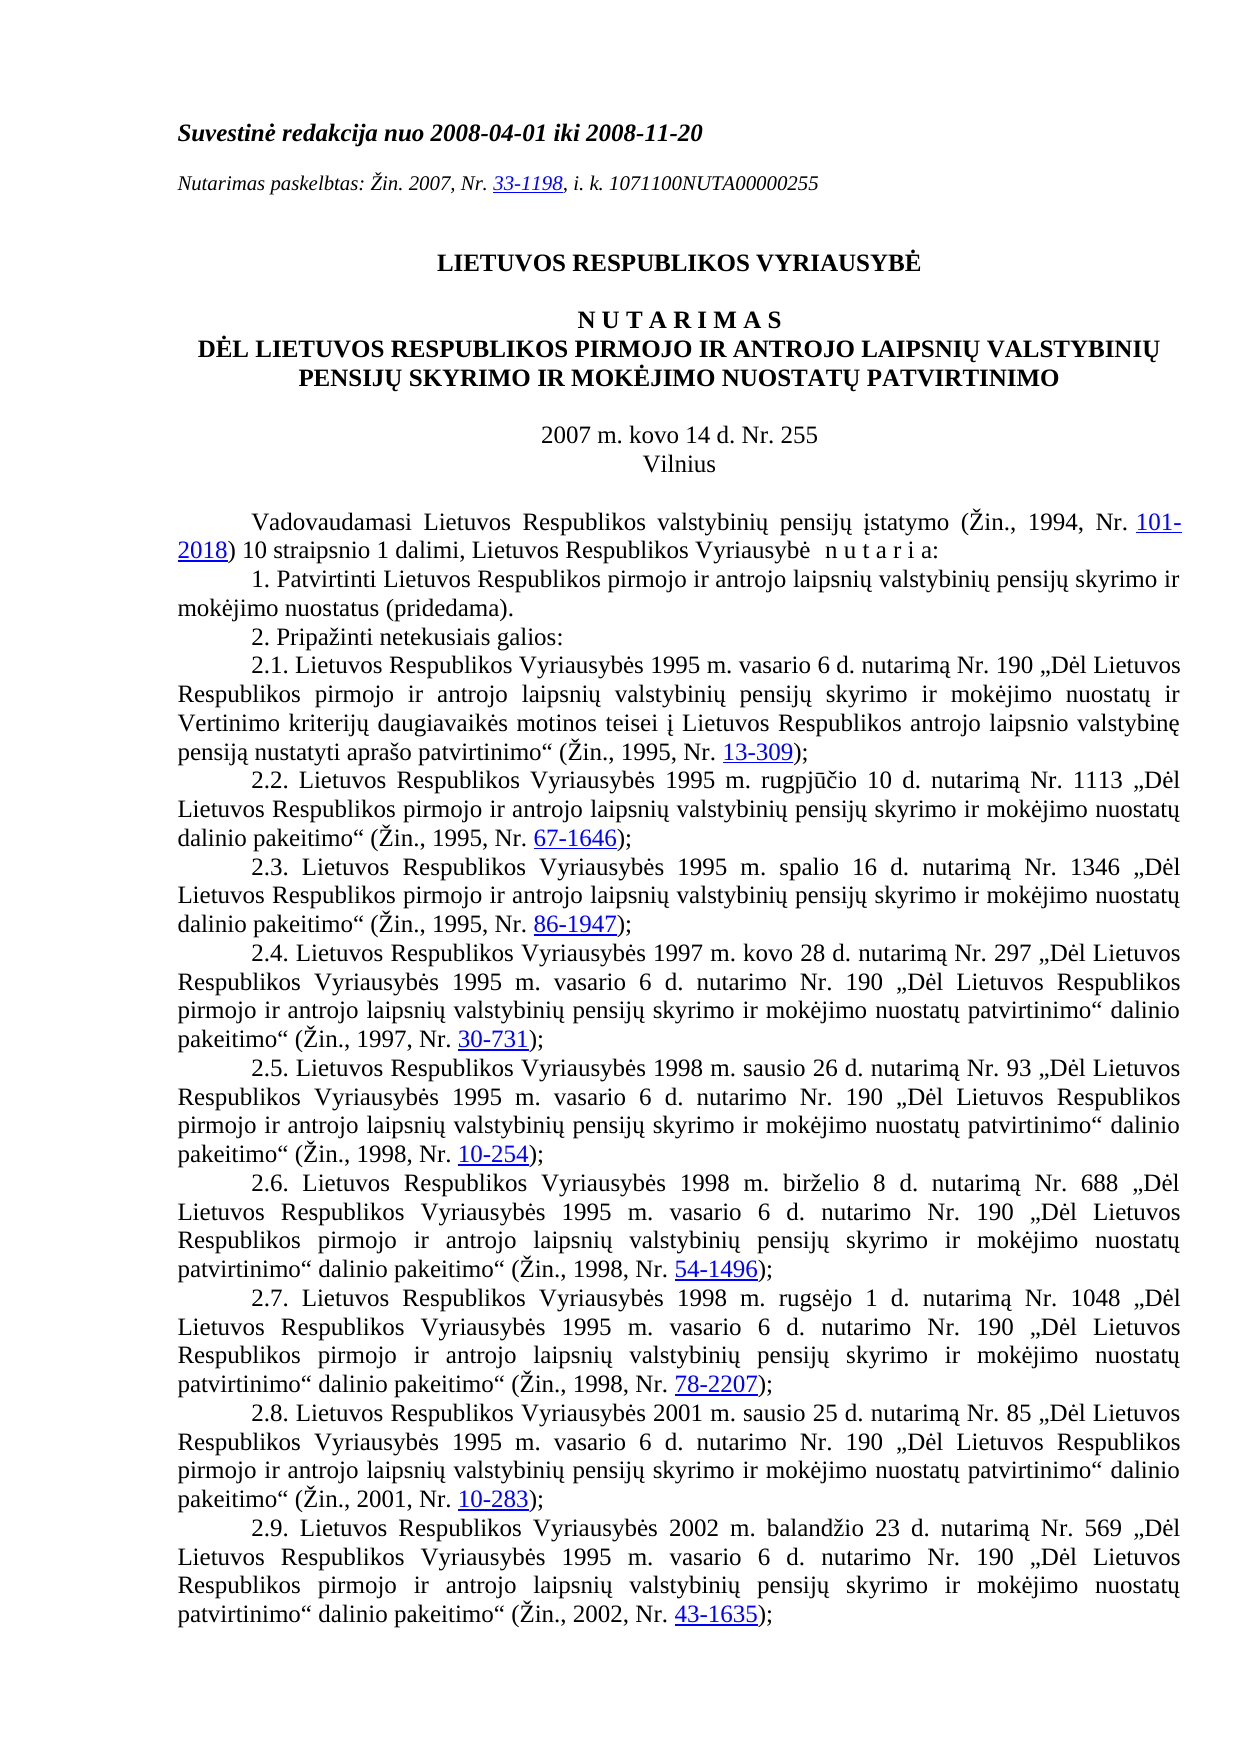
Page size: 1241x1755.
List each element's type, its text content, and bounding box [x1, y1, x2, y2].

text Vadovaudamasi Lietuvos Respublikos valstybinių pensijų įstatymo (Žin., 1994, Nr. 101-2018) 10 straipsnio 1 dalimi, Lietuvos Respublikos Vyriausybė nutaria: [177, 507, 1181, 564]
text DĖL LIETUVOS RESPUBLIKOS PIRMOJO IR ANTROJO LAIPSNIŲ VALSTYBINIŲ PENSIJŲ SKYRIMO IR MOKĖJIMO NUOSTATŲ PATVIRTINIMO [177, 334, 1181, 392]
text 2.2. Lietuvos Respublikos Vyriausybės 1995 m. rugpjūčio 10 d. nutarimą Nr. 1113 „Dėl Lietuvos Respublikos pirmojo ir antrojo laipsnių valstybinių pensijų skyrimo ir mokėjimo nuostatų dalinio pakeitimo“ (Žin., 1995, Nr. 67-1646); [177, 765, 1181, 852]
text 2.9. Lietuvos Respublikos Vyriausybės 2002 m. balandžio 23 d. nutarimą Nr. 569 „Dėl Lietuvos Respublikos Vyriausybės 1995 m. vasario 6 d. nutarimo Nr. 190 „Dėl Lietuvos Respublikos pirmojo ir antrojo laipsnių valstybinių pensijų skyrimo ir mokėjimo nuostatų patvirtinimo“ dalinio pakeitimo“ (Žin., 2002, Nr. 43-1635); [177, 1513, 1181, 1628]
text 2.1. Lietuvos Respublikos Vyriausybės 1995 m. vasario 6 d. nutarimą Nr. 190 „Dėl Lietuvos Respublikos pirmojo ir antrojo laipsnių valstybinių pensijų skyrimo ir mokėjimo nuostatų ir Vertinimo kriterijų daugiavaikės motinos teisei į Lietuvos Respublikos antrojo laipsnio valstybinę pensiją nustatyti aprašo patvirtinimo“ (Žin., 1995, Nr. 13-309); [177, 650, 1181, 765]
text Vilnius [177, 449, 1181, 478]
text LIETUVOS RESPUBLIKOS VYRIAUSYBĖ [177, 248, 1181, 277]
text 2.3. Lietuvos Respublikos Vyriausybės 1995 m. spalio 16 d. nutarimą Nr. 1346 „Dėl Lietuvos Respublikos pirmojo ir antrojo laipsnių valstybinių pensijų skyrimo ir mokėjimo nuostatų dalinio pakeitimo“ (Žin., 1995, Nr. 86-1947); [177, 852, 1181, 938]
text 2.5. Lietuvos Respublikos Vyriausybės 1998 m. sausio 26 d. nutarimą Nr. 93 „Dėl Lietuvos Respublikos Vyriausybės 1995 m. vasario 6 d. nutarimo Nr. 190 „Dėl Lietuvos Respublikos pirmojo ir antrojo laipsnių valstybinių pensijų skyrimo ir mokėjimo nuostatų patvirtinimo“ dalinio pakeitimo“ (Žin., 1998, Nr. 10-254); [177, 1053, 1181, 1168]
text N U T A R I M A S [177, 305, 1181, 334]
text Nutarimas paskelbtas: Žin. 2007, Nr. 33-1198, i. k. 1071100NUTA00000255 [177, 171, 1181, 195]
text 2.8. Lietuvos Respublikos Vyriausybės 2001 m. sausio 25 d. nutarimą Nr. 85 „Dėl Lietuvos Respublikos Vyriausybės 1995 m. vasario 6 d. nutarimo Nr. 190 „Dėl Lietuvos Respublikos pirmojo ir antrojo laipsnių valstybinių pensijų skyrimo ir mokėjimo nuostatų patvirtinimo“ dalinio pakeitimo“ (Žin., 2001, Nr. 10-283); [177, 1398, 1181, 1513]
text 2. Pripažinti netekusiais galios: [177, 622, 1181, 650]
text 2.6. Lietuvos Respublikos Vyriausybės 1998 m. birželio 8 d. nutarimą Nr. 688 „Dėl Lietuvos Respublikos Vyriausybės 1995 m. vasario 6 d. nutarimo Nr. 190 „Dėl Lietuvos Respublikos pirmojo ir antrojo laipsnių valstybinių pensijų skyrimo ir mokėjimo nuostatų patvirtinimo“ dalinio pakeitimo“ (Žin., 1998, Nr. 54-1496); [177, 1168, 1181, 1283]
text 1. Patvirtinti Lietuvos Respublikos pirmojo ir antrojo laipsnių valstybinių pensijų skyrimo ir mokėjimo nuostatus (pridedama). [177, 564, 1181, 622]
text 2.7. Lietuvos Respublikos Vyriausybės 1998 m. rugsėjo 1 d. nutarimą Nr. 1048 „Dėl Lietuvos Respublikos Vyriausybės 1995 m. vasario 6 d. nutarimo Nr. 190 „Dėl Lietuvos Respublikos pirmojo ir antrojo laipsnių valstybinių pensijų skyrimo ir mokėjimo nuostatų patvirtinimo“ dalinio pakeitimo“ (Žin., 1998, Nr. 78-2207); [177, 1283, 1181, 1398]
text Suvestinė redakcija nuo 2008-04-01 iki 2008-11-20 [177, 118, 1181, 147]
text 2007 m. kovo 14 d. Nr. 255 [177, 420, 1181, 449]
text 2.4. Lietuvos Respublikos Vyriausybės 1997 m. kovo 28 d. nutarimą Nr. 297 „Dėl Lietuvos Respublikos Vyriausybės 1995 m. vasario 6 d. nutarimo Nr. 190 „Dėl Lietuvos Respublikos pirmojo ir antrojo laipsnių valstybinių pensijų skyrimo ir mokėjimo nuostatų patvirtinimo“ dalinio pakeitimo“ (Žin., 1997, Nr. 30-731); [177, 938, 1181, 1053]
